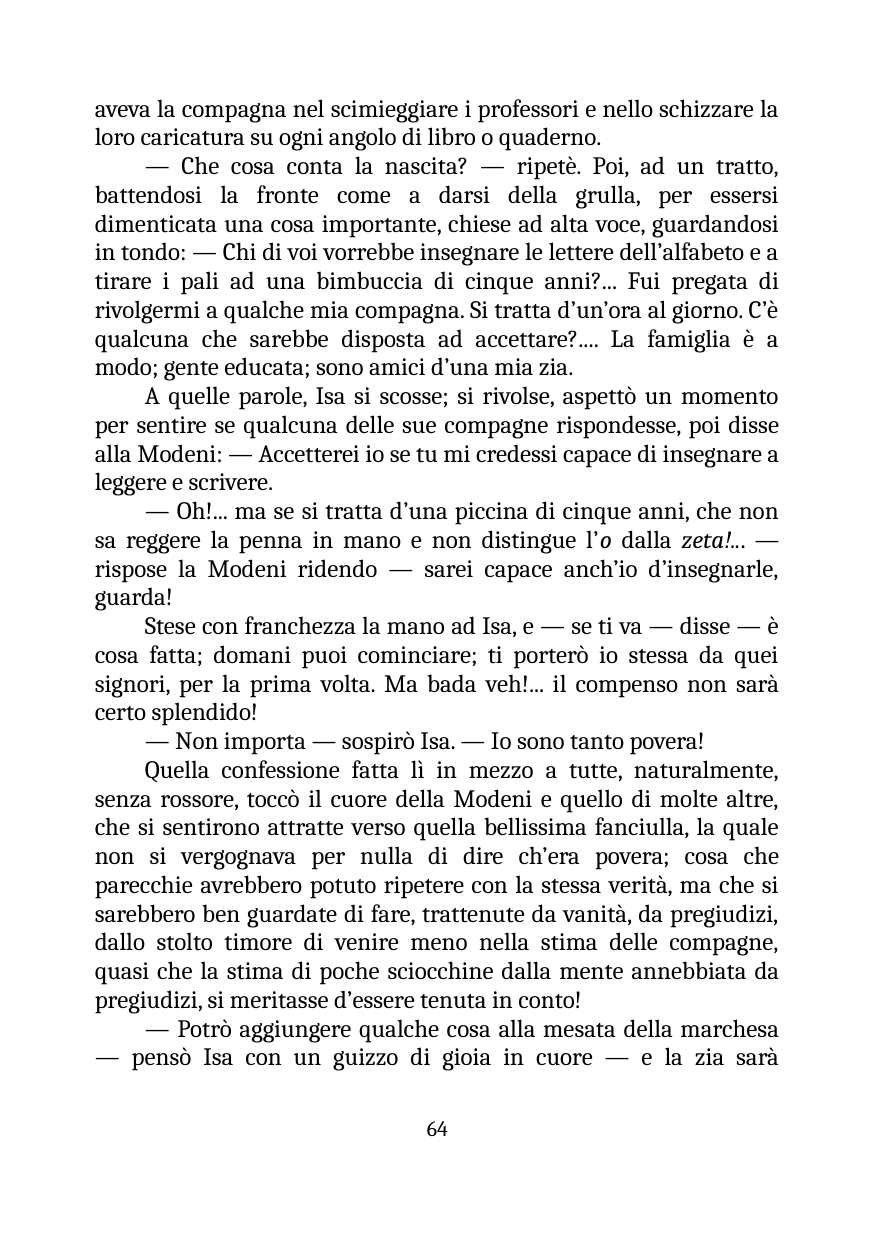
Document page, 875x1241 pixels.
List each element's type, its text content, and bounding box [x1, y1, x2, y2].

text Stese con franchezza la mano ad Isa, e — se ti va — disse — è cosa fatta; domani puoi cominciare; ti porterò io stessa da quei signori, per la prima volta. Ma bada veh!... il compenso non sarà certo splendido! [94, 612, 779, 727]
text — Non importa — sospirò Isa. — Io sono tanto povera! [94, 727, 779, 756]
text aveva la compagna nel scimieggiare i professori e nello schizzare la loro caricatura su ogni angolo di libro o quaderno. [94, 94, 779, 152]
text — Che cosa conta la nascita? — ripetè. Poi, ad un tratto, battendosi la fronte come a darsi della grulla, per essersi dimenticata una cosa importante, chiese ad alta voce, guardandosi in tondo: — Chi di voi vorrebbe insegnare le lettere dell’alfabeto e a tirare i pali ad una bimbuccia di cinque anni?... Fui pregata di rivolgermi a qualche mia compagna. Si tratta d’un’ora al giorno. C’è qualcuna che sarebbe disposta ad accettare?.... La famiglia è a modo; gente educata; sono amici d’una mia zia. [94, 152, 779, 382]
text Quella confessione fatta lì in mezzo a tutte, naturalmente, senza rossore, toccò il cuore della Modeni e quello di molte altre, che si sentirono attratte verso quella bellissima fanciulla, la quale non si vergognava per nulla di dire ch’era povera; cosa che parecchie avrebbero potuto ripetere con la stessa verità, ma che si sarebbero ben guardate di fare, trattenute da vanità, da pregiudizi, dallo stolto timore di venire meno nella stima delle compagne, quasi che la stima di poche sciocchine dalla mente annebbiata da pregiudizi, si meritasse d’essere tenuta in conto! [94, 756, 779, 1014]
text — Oh!... ma se si tratta d’una piccina di cinque anni, che non sa reggere la penna in mano e non distingue l’o dalla zeta!... — rispose la Modeni ridendo — sarei capace anch’io d’insegnarle, guarda! [94, 497, 779, 612]
text A quelle parole, Isa si scosse; si rivolse, aspettò un momento per sentire se qualcuna delle sue compagne rispondesse, poi disse alla Modeni: — Accetterei io se tu mi credessi capace di insegnare a leggere e scrivere. [94, 382, 779, 497]
text — Potrò aggiungere qualche cosa alla mesata della marchesa — pensò Isa con un guizzo di gioia in cuore — e la zia sarà [94, 1014, 779, 1072]
